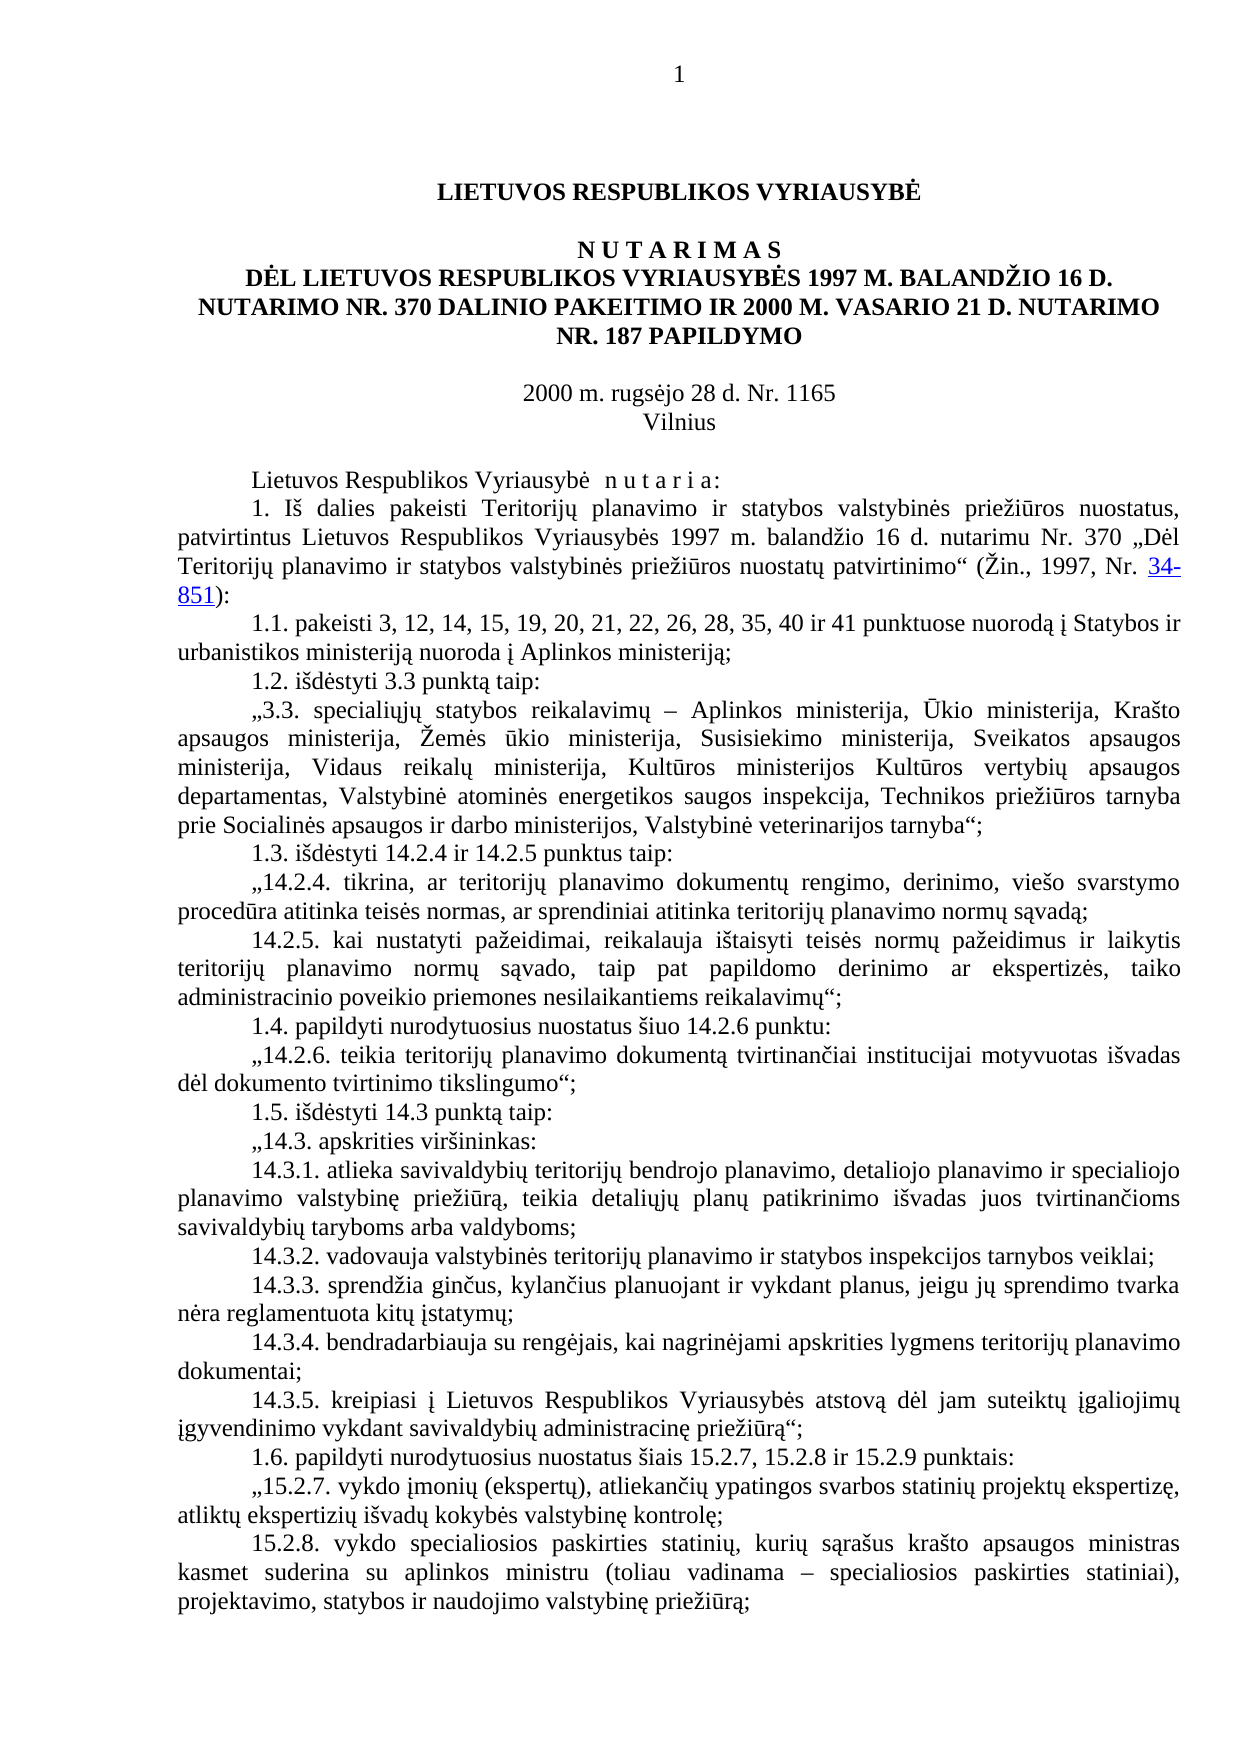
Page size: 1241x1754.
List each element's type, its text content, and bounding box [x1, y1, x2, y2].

text Lietuvos Respublikos Vyriausybė nutaria: [177, 465, 1181, 493]
text 14.3.1. atlieka savivaldybių teritorijų bendrojo planavimo, detaliojo planavimo ir specialiojo planavimo valstybinę priežiūrą, teikia detaliųjų planų patikrinimo išvadas juos tvirtinančioms savivaldybių taryboms arba valdyboms; [177, 1155, 1181, 1241]
text 14.3.5. kreipiasi į Lietuvos Respublikos Vyriausybės atstovą dėl jam suteiktų įgaliojimų įgyvendinimo vykdant savivaldybių administracinę priežiūrą“; [177, 1385, 1181, 1442]
text 14.3.4. bendradarbiauja su rengėjais, kai nagrinėjami apskrities lygmens teritorijų planavimo dokumentai; [177, 1327, 1181, 1385]
text 15.2.8. vykdo specialiosios paskirties statinių, kurių sąrašus krašto apsaugos ministras kasmet suderina su aplinkos ministru (toliau vadinama – specialiosios paskirties statiniai), projektavimo, statybos ir naudojimo valstybinę priežiūrą; [177, 1528, 1181, 1615]
text 1.4. papildyti nurodytuosius nuostatus šiuo 14.2.6 punktu: [177, 1011, 1181, 1040]
text 1.5. išdėstyti 14.3 punktą taip: [177, 1097, 1181, 1126]
text „14.3. apskrities viršininkas: [177, 1126, 1181, 1155]
text „15.2.7. vykdo įmonių (ekspertų), atliekančių ypatingos svarbos statinių projektų ekspertizę, atliktų ekspertizių išvadų kokybės valstybinę kontrolę; [177, 1471, 1181, 1528]
text „14.2.4. tikrina, ar teritorijų planavimo dokumentų rengimo, derinimo, viešo svarstymo procedūra atitinka teisės normas, ar sprendiniai atitinka teritorijų planavimo normų sąvadą; [177, 867, 1181, 925]
text 1.2. išdėstyti 3.3 punktą taip: [177, 666, 1181, 695]
text 2000 m. rugsėjo 28 d. Nr. 1165 [177, 378, 1181, 407]
text 14.2.5. kai nustatyti pažeidimai, reikalauja ištaisyti teisės normų pažeidimus ir laikytis teritorijų planavimo normų sąvado, taip pat papildomo derinimo ar ekspertizės, taiko administracinio poveikio priemones nesilaikantiems reikalavimų“; [177, 925, 1181, 1011]
text 14.3.3. sprendžia ginčus, kylančius planuojant ir vykdant planus, jeigu jų sprendimo tvarka nėra reglamentuota kitų įstatymų; [177, 1270, 1181, 1327]
text 1. Iš dalies pakeisti Teritorijų planavimo ir statybos valstybinės priežiūros nuostatus, patvirtintus Lietuvos Respublikos Vyriausybės 1997 m. balandžio 16 d. nutarimu Nr. 370 „Dėl Teritorijų planavimo ir statybos valstybinės priežiūros nuostatų patvirtinimo“ (Žin., 1997, Nr. 34-851): [177, 493, 1181, 608]
text Vilnius [177, 407, 1181, 436]
text 1.6. papildyti nurodytuosius nuostatus šiais 15.2.7, 15.2.8 ir 15.2.9 punktais: [177, 1442, 1181, 1471]
text 14.3.2. vadovauja valstybinės teritorijų planavimo ir statybos inspekcijos tarnybos veiklai; [177, 1241, 1181, 1270]
text LIETUVOS RESPUBLIKOS VYRIAUSYBĖ [177, 177, 1181, 206]
text „3.3. specialiųjų statybos reikalavimų – Aplinkos ministerija, Ūkio ministerija, Krašto apsaugos ministerija, Žemės ūkio ministerija, Susisiekimo ministerija, Sveikatos apsaugos ministerija, Vidaus reikalų ministerija, Kultūros ministerijos Kultūros vertybių apsaugos departamentas, Valstybinė atominės energetikos saugos inspekcija, Technikos priežiūros tarnyba prie Socialinės apsaugos ir darbo ministerijos, Valstybinė veterinarijos tarnyba“; [177, 695, 1181, 838]
text 1.3. išdėstyti 14.2.4 ir 14.2.5 punktus taip: [177, 838, 1181, 867]
text 1.1. pakeisti 3, 12, 14, 15, 19, 20, 21, 22, 26, 28, 35, 40 ir 41 punktuose nuorodą į Statybos ir urbanistikos ministeriją nuoroda į Aplinkos ministeriją; [177, 608, 1181, 666]
text N U T A R I M A S [177, 235, 1181, 263]
text DĖL LIETUVOS RESPUBLIKOS VYRIAUSYBĖS 1997 M. BALANDŽIO 16 D. NUTARIMO NR. 370 DALINIO PAKEITIMO IR 2000 M. VASARIO 21 D. NUTARIMO NR. 187 PAPILDYMO [177, 263, 1181, 350]
text „14.2.6. teikia teritorijų planavimo dokumentą tvirtinančiai institucijai motyvuotas išvadas dėl dokumento tvirtinimo tikslingumo“; [177, 1040, 1181, 1097]
